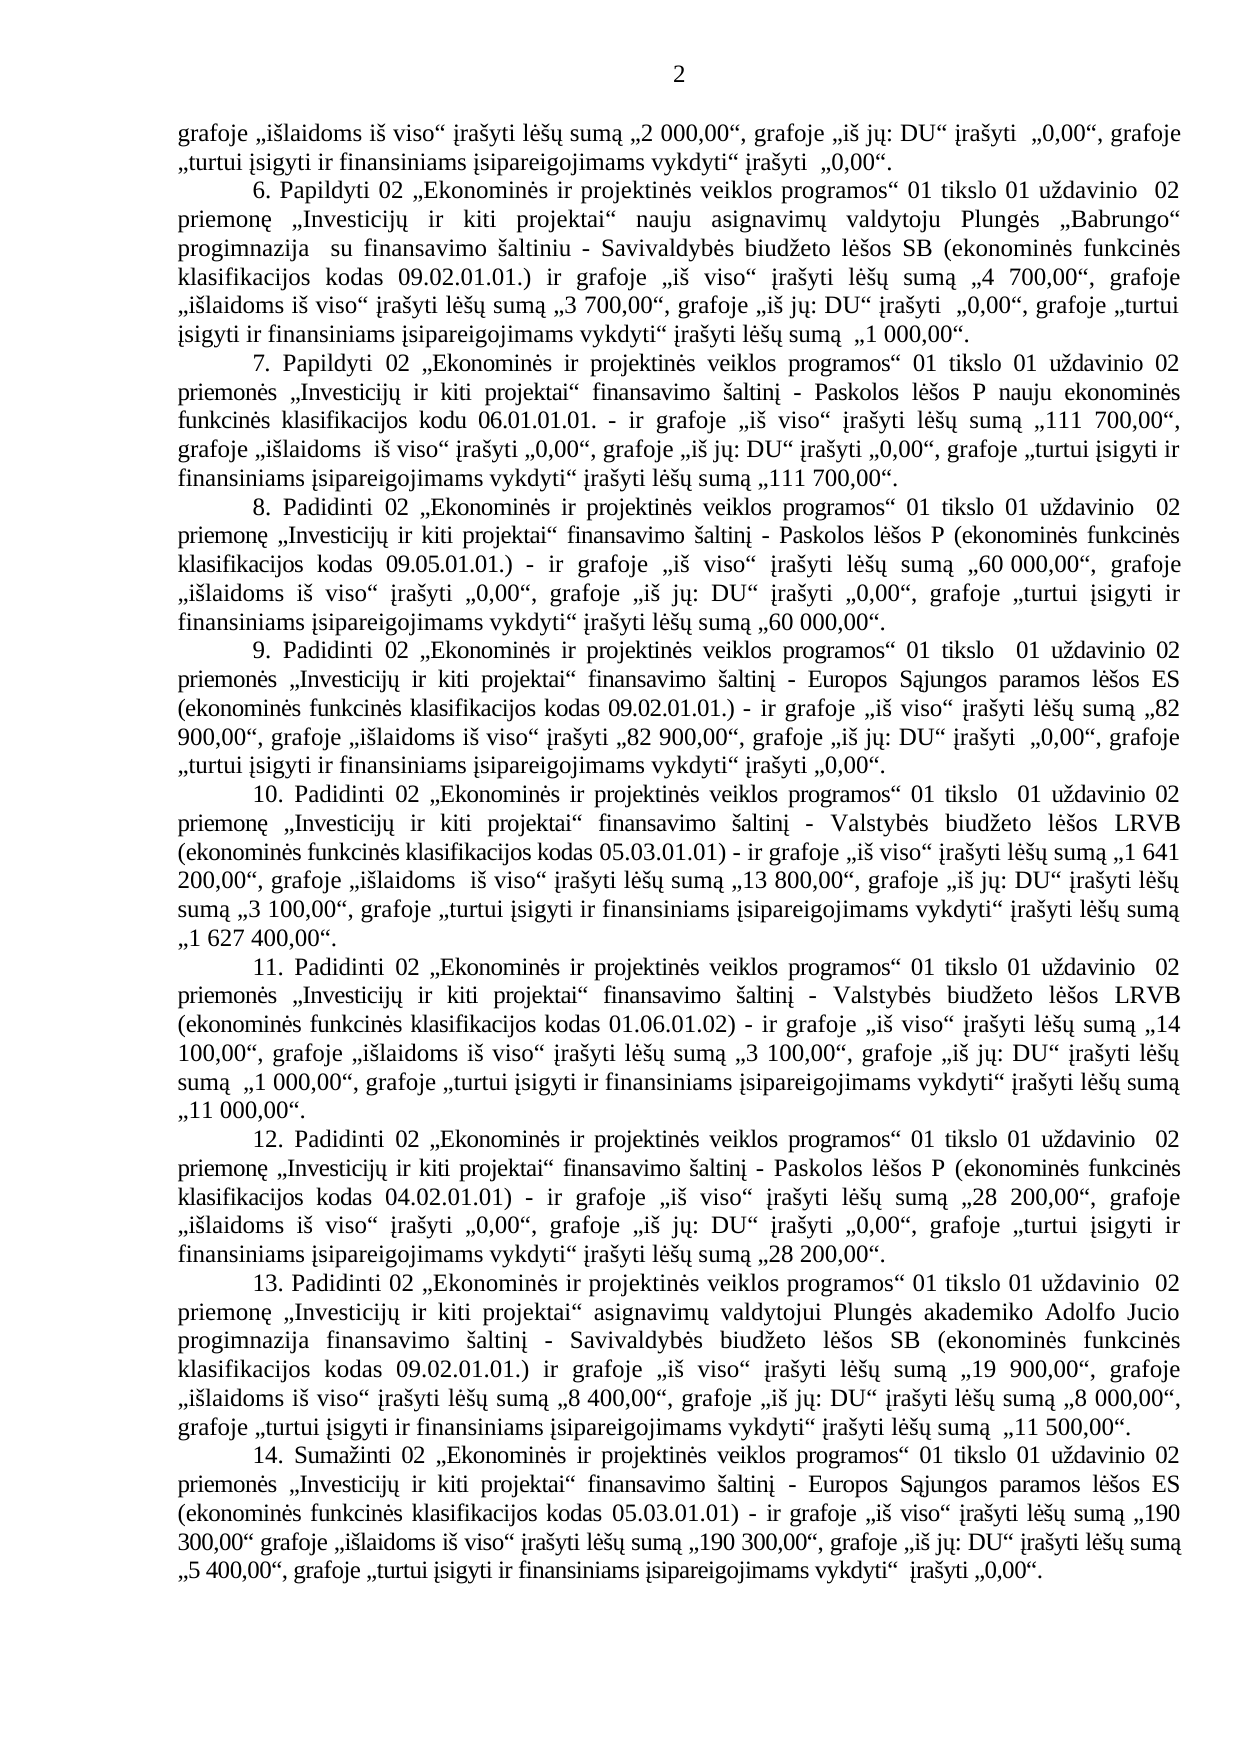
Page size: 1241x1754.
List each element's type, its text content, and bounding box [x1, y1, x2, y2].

text 9. Padidinti 02 „Ekonominės ir projektinės veiklos programos“ 01 tikslo 01 uždavinio 02 priemonės „Investicijų ir kiti projektai“ finansavimo šaltinį - Europos Sąjungos paramos lėšos ES (ekonominės funkcinės klasifikacijos kodas 09.02.01.01.) - ir grafoje „iš viso“ įrašyti lėšų sumą „82 900,00“, grafoje „išlaidoms iš viso“ įrašyti „82 900,00“, grafoje „iš jų: DU“ įrašyti „0,00“, grafoje „turtui įsigyti ir finansiniams įsipareigojimams vykdyti“ įrašyti „0,00“. [177, 636, 1181, 779]
text 10. Padidinti 02 „Ekonominės ir projektinės veiklos programos“ 01 tikslo 01 uždavinio 02 priemonę „Investicijų ir kiti projektai“ finansavimo šaltinį - Valstybės biudžeto lėšos LRVB (ekonominės funkcinės klasifikacijos kodas 05.03.01.01) - ir grafoje „iš viso“ įrašyti lėšų sumą „1 641 200,00“, grafoje „išlaidoms iš viso“ įrašyti lėšų sumą „13 800,00“, grafoje „iš jų: DU“ įrašyti lėšų sumą „3 100,00“, grafoje „turtui įsigyti ir finansiniams įsipareigojimams vykdyti“ įrašyti lėšų sumą „1 627 400,00“. [177, 779, 1181, 952]
text grafoje „išlaidoms iš viso“ įrašyti lėšų sumą „2 000,00“, grafoje „iš jų: DU“ įrašyti „0,00“, grafoje „turtui įsigyti ir finansiniams įsipareigojimams vykdyti“ įrašyti „0,00“. [177, 118, 1181, 176]
text 11. Padidinti 02 „Ekonominės ir projektinės veiklos programos“ 01 tikslo 01 uždavinio 02 priemonės „Investicijų ir kiti projektai“ finansavimo šaltinį - Valstybės biudžeto lėšos LRVB (ekonominės funkcinės klasifikacijos kodas 01.06.01.02) - ir grafoje „iš viso“ įrašyti lėšų sumą „14 100,00“, grafoje „išlaidoms iš viso“ įrašyti lėšų sumą „3 100,00“, grafoje „iš jų: DU“ įrašyti lėšų sumą „1 000,00“, grafoje „turtui įsigyti ir finansiniams įsipareigojimams vykdyti“ įrašyti lėšų sumą „11 000,00“. [177, 952, 1181, 1124]
text 12. Padidinti 02 „Ekonominės ir projektinės veiklos programos“ 01 tikslo 01 uždavinio 02 priemonę „Investicijų ir kiti projektai“ finansavimo šaltinį - Paskolos lėšos P (ekonominės funkcinės klasifikacijos kodas 04.02.01.01) - ir grafoje „iš viso“ įrašyti lėšų sumą „28 200,00“, grafoje „išlaidoms iš viso“ įrašyti „0,00“, grafoje „iš jų: DU“ įrašyti „0,00“, grafoje „turtui įsigyti ir finansiniams įsipareigojimams vykdyti“ įrašyti lėšų sumą „28 200,00“. [177, 1124, 1181, 1268]
text 7. Papildyti 02 „Ekonominės ir projektinės veiklos programos“ 01 tikslo 01 uždavinio 02 priemonės „Investicijų ir kiti projektai“ finansavimo šaltinį - Paskolos lėšos P nauju ekonominės funkcinės klasifikacijos kodu 06.01.01.01. - ir grafoje „iš viso“ įrašyti lėšų sumą „111 700,00“, grafoje „išlaidoms iš viso“ įrašyti „0,00“, grafoje „iš jų: DU“ įrašyti „0,00“, grafoje „turtui įsigyti ir finansiniams įsipareigojimams vykdyti“ įrašyti lėšų sumą „111 700,00“. [177, 348, 1181, 492]
text 8. Padidinti 02 „Ekonominės ir projektinės veiklos programos“ 01 tikslo 01 uždavinio 02 priemonę „Investicijų ir kiti projektai“ finansavimo šaltinį - Paskolos lėšos P (ekonominės funkcinės klasifikacijos kodas 09.05.01.01.) - ir grafoje „iš viso“ įrašyti lėšų sumą „60 000,00“, grafoje „išlaidoms iš viso“ įrašyti „0,00“, grafoje „iš jų: DU“ įrašyti „0,00“, grafoje „turtui įsigyti ir finansiniams įsipareigojimams vykdyti“ įrašyti lėšų sumą „60 000,00“. [177, 492, 1181, 636]
text 14. Sumažinti 02 „Ekonominės ir projektinės veiklos programos“ 01 tikslo 01 uždavinio 02 priemonės „Investicijų ir kiti projektai“ finansavimo šaltinį - Europos Sąjungos paramos lėšos ES (ekonominės funkcinės klasifikacijos kodas 05.03.01.01) - ir grafoje „iš viso“ įrašyti lėšų sumą „190 300,00“ grafoje „išlaidoms iš viso“ įrašyti lėšų sumą „190 300,00“, grafoje „iš jų: DU“ įrašyti lėšų sumą „5 400,00“, grafoje „turtui įsigyti ir finansiniams įsipareigojimams vykdyti“ įrašyti „0,00“. [177, 1441, 1181, 1584]
text 13. Padidinti 02 „Ekonominės ir projektinės veiklos programos“ 01 tikslo 01 uždavinio 02 priemonę „Investicijų ir kiti projektai“ asignavimų valdytojui Plungės akademiko Adolfo Jucio progimnazija finansavimo šaltinį - Savivaldybės biudžeto lėšos SB (ekonominės funkcinės klasifikacijos kodas 09.02.01.01.) ir grafoje „iš viso“ įrašyti lėšų sumą „19 900,00“, grafoje „išlaidoms iš viso“ įrašyti lėšų sumą „8 400,00“, grafoje „iš jų: DU“ įrašyti lėšų sumą „8 000,00“, grafoje „turtui įsigyti ir finansiniams įsipareigojimams vykdyti“ įrašyti lėšų sumą „11 500,00“. [177, 1268, 1181, 1441]
text 6. Papildyti 02 „Ekonominės ir projektinės veiklos programos“ 01 tikslo 01 uždavinio 02 priemonę „Investicijų ir kiti projektai“ nauju asignavimų valdytoju Plungės „Babrungo“ progimnazija su finansavimo šaltiniu - Savivaldybės biudžeto lėšos SB (ekonominės funkcinės klasifikacijos kodas 09.02.01.01.) ir grafoje „iš viso“ įrašyti lėšų sumą „4 700,00“, grafoje „išlaidoms iš viso“ įrašyti lėšų sumą „3 700,00“, grafoje „iš jų: DU“ įrašyti „0,00“, grafoje „turtui įsigyti ir finansiniams įsipareigojimams vykdyti“ įrašyti lėšų sumą „1 000,00“. [177, 176, 1181, 348]
